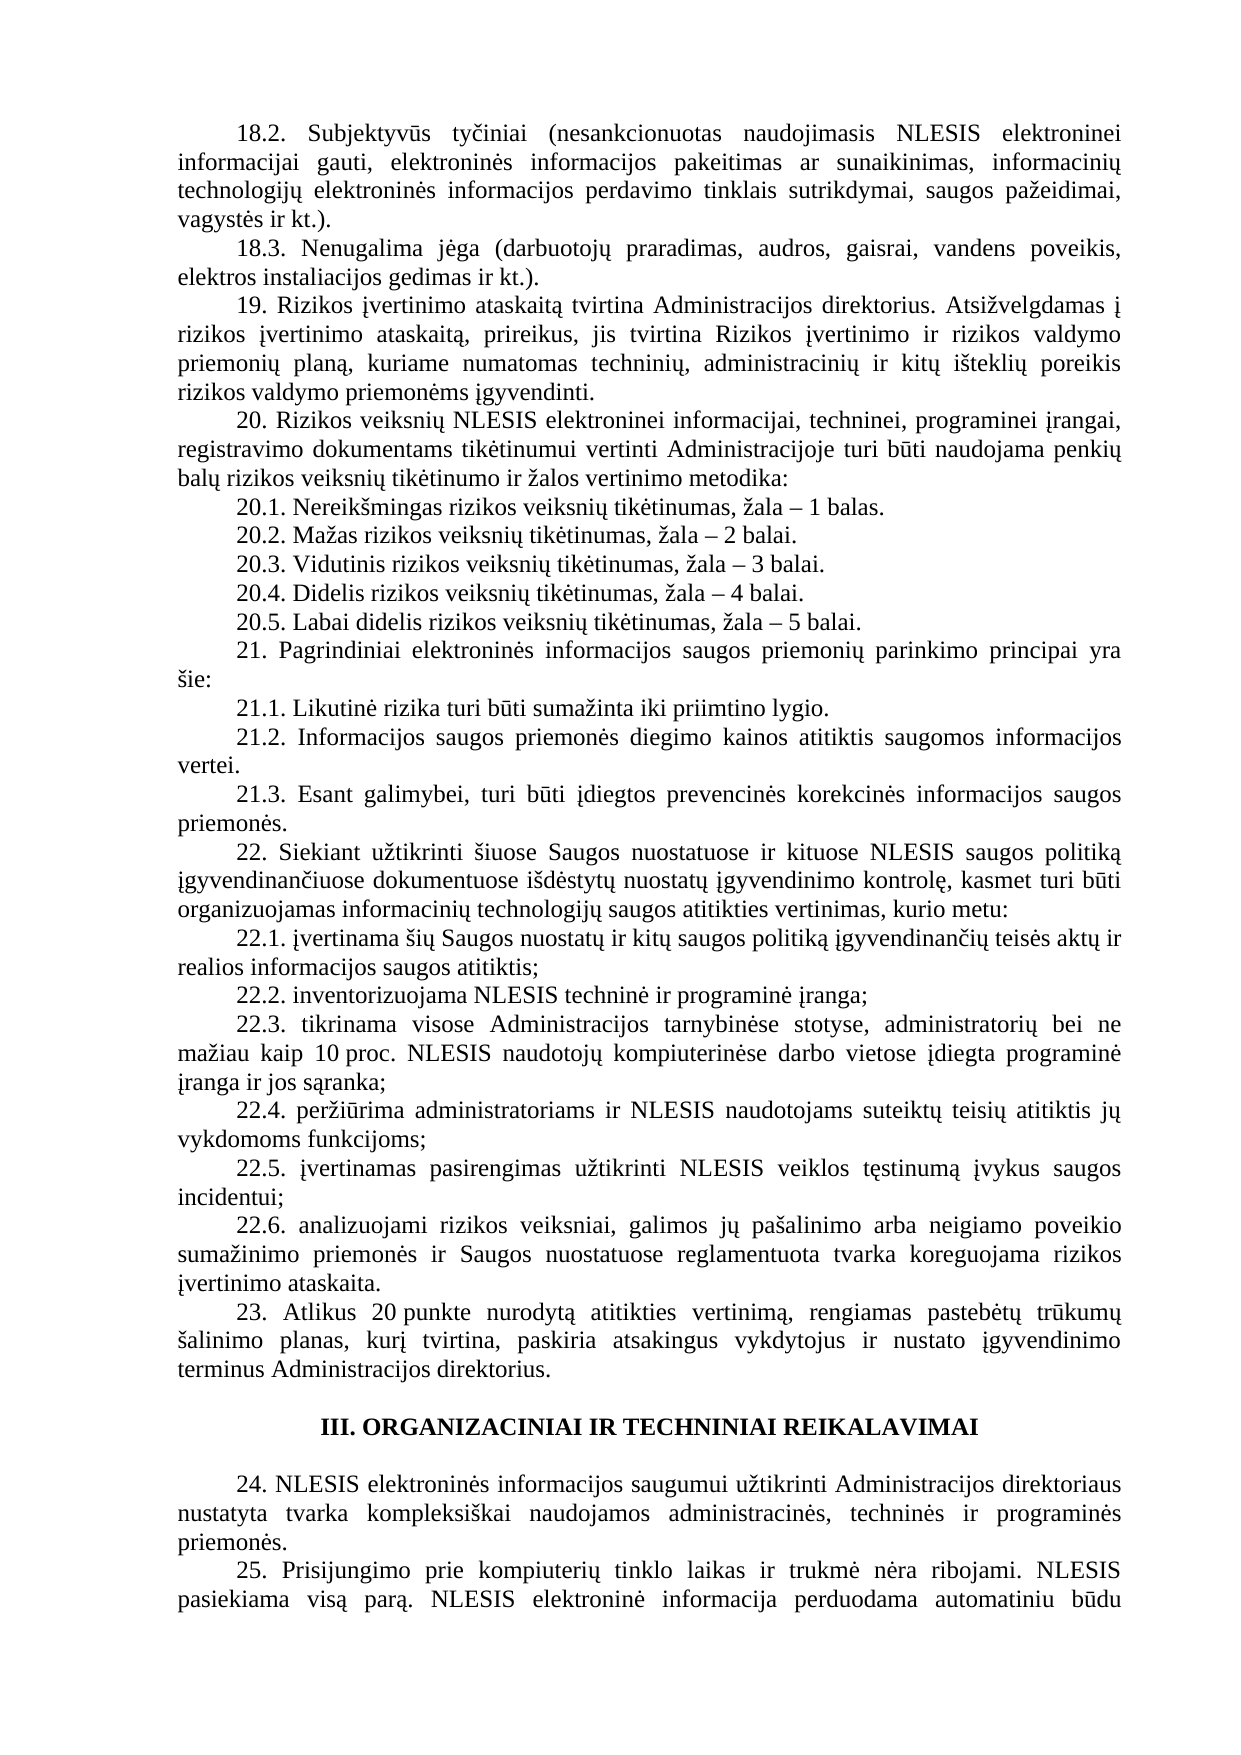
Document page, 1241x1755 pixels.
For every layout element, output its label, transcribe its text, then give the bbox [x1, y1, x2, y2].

text 21.1. Likutinė rizika turi būti sumažinta iki priimtino lygio. [177, 693, 1122, 722]
text 19. Rizikos įvertinimo ataskaitą tvirtina Administracijos direktorius. Atsižvelgdamas į rizikos įvertinimo ataskaitą, prireikus, jis tvirtina Rizikos įvertinimo ir rizikos valdymo priemonių planą, kuriame numatomas techninių, administracinių ir kitų išteklių poreikis rizikos valdymo priemonėms įgyvendinti. [177, 291, 1122, 406]
text 20.1. Nereikšmingas rizikos veiksnių tikėtinumas, žala – 1 balas. [177, 492, 1122, 521]
text 21.2. Informacijos saugos priemonės diegimo kainos atitiktis saugomos informacijos vertei. [177, 722, 1122, 779]
text 25. Prisijungimo prie kompiuterių tinklo laikas ir trukmė nėra ribojami. NLESIS pasiekiama visą parą. NLESIS elektroninė informacija perduodama automatiniu būdu [177, 1556, 1122, 1613]
text 23. Atlikus 20 punkte nurodytą atitikties vertinimą, rengiamas pastebėtų trūkumų šalinimo planas, kurį tvirtina, paskiria atsakingus vykdytojus ir nustato įgyvendinimo terminus Administracijos direktorius. [177, 1297, 1122, 1383]
text 24. NLESIS elektroninės informacijos saugumui užtikrinti Administracijos direktoriaus nustatyta tvarka kompleksiškai naudojamos administracinės, techninės ir programinės priemonės. [177, 1469, 1122, 1556]
text III. ORGANIZACINIAI IR TECHNINIAI REIKALAVIMAI [177, 1412, 1122, 1441]
text 20.5. Labai didelis rizikos veiksnių tikėtinumas, žala – 5 balai. [177, 607, 1122, 636]
text 20.4. Didelis rizikos veiksnių tikėtinumas, žala – 4 balai. [177, 578, 1122, 607]
text 22.4. peržiūrima administratoriams ir NLESIS naudotojams suteiktų teisių atitiktis jų vykdomoms funkcijoms; [177, 1096, 1122, 1153]
text 20. Rizikos veiksnių NLESIS elektroninei informacijai, techninei, programinei įrangai, registravimo dokumentams tikėtinumui vertinti Administracijoje turi būti naudojama penkių balų rizikos veiksnių tikėtinumo ir žalos vertinimo metodika: [177, 406, 1122, 492]
text 22.6. analizuojami rizikos veiksniai, galimos jų pašalinimo arba neigiamo poveikio sumažinimo priemonės ir Saugos nuostatuose reglamentuota tvarka koreguojama rizikos įvertinimo ataskaita. [177, 1211, 1122, 1297]
text 18.3. Nenugalima jėga (darbuotojų praradimas, audros, gaisrai, vandens poveikis, elektros instaliacijos gedimas ir kt.). [177, 233, 1122, 291]
text 22. Siekiant užtikrinti šiuose Saugos nuostatuose ir kituose NLESIS saugos politiką įgyvendinančiuose dokumentuose išdėstytų nuostatų įgyvendinimo kontrolę, kasmet turi būti organizuojamas informacinių technologijų saugos atitikties vertinimas, kurio metu: [177, 837, 1122, 923]
text 20.2. Mažas rizikos veiksnių tikėtinumas, žala – 2 balai. [177, 521, 1122, 549]
text 18.2. Subjektyvūs tyčiniai (nesankcionuotas naudojimasis NLESIS elektroninei informacijai gauti, elektroninės informacijos pakeitimas ar sunaikinimas, informacinių technologijų elektroninės informacijos perdavimo tinklais sutrikdymai, saugos pažeidimai, vagystės ir kt.). [177, 118, 1122, 233]
text 22.2. inventorizuojama NLESIS techninė ir programinė įranga; [177, 981, 1122, 1009]
text 22.3. tikrinama visose Administracijos tarnybinėse stotyse, administratorių bei ne mažiau kaip 10 proc. NLESIS naudotojų kompiuterinėse darbo vietose įdiegta programinė įranga ir jos sąranka; [177, 1009, 1122, 1096]
text 21. Pagrindiniai elektroninės informacijos saugos priemonių parinkimo principai yra šie: [177, 636, 1122, 693]
text 21.3. Esant galimybei, turi būti įdiegtos prevencinės korekcinės informacijos saugos priemonės. [177, 779, 1122, 837]
text 22.1. įvertinama šių Saugos nuostatų ir kitų saugos politiką įgyvendinančių teisės aktų ir realios informacijos saugos atitiktis; [177, 923, 1122, 981]
text 22.5. įvertinamas pasirengimas užtikrinti NLESIS veiklos tęstinumą įvykus saugos incidentui; [177, 1153, 1122, 1211]
text 20.3. Vidutinis rizikos veiksnių tikėtinumas, žala – 3 balai. [177, 549, 1122, 578]
